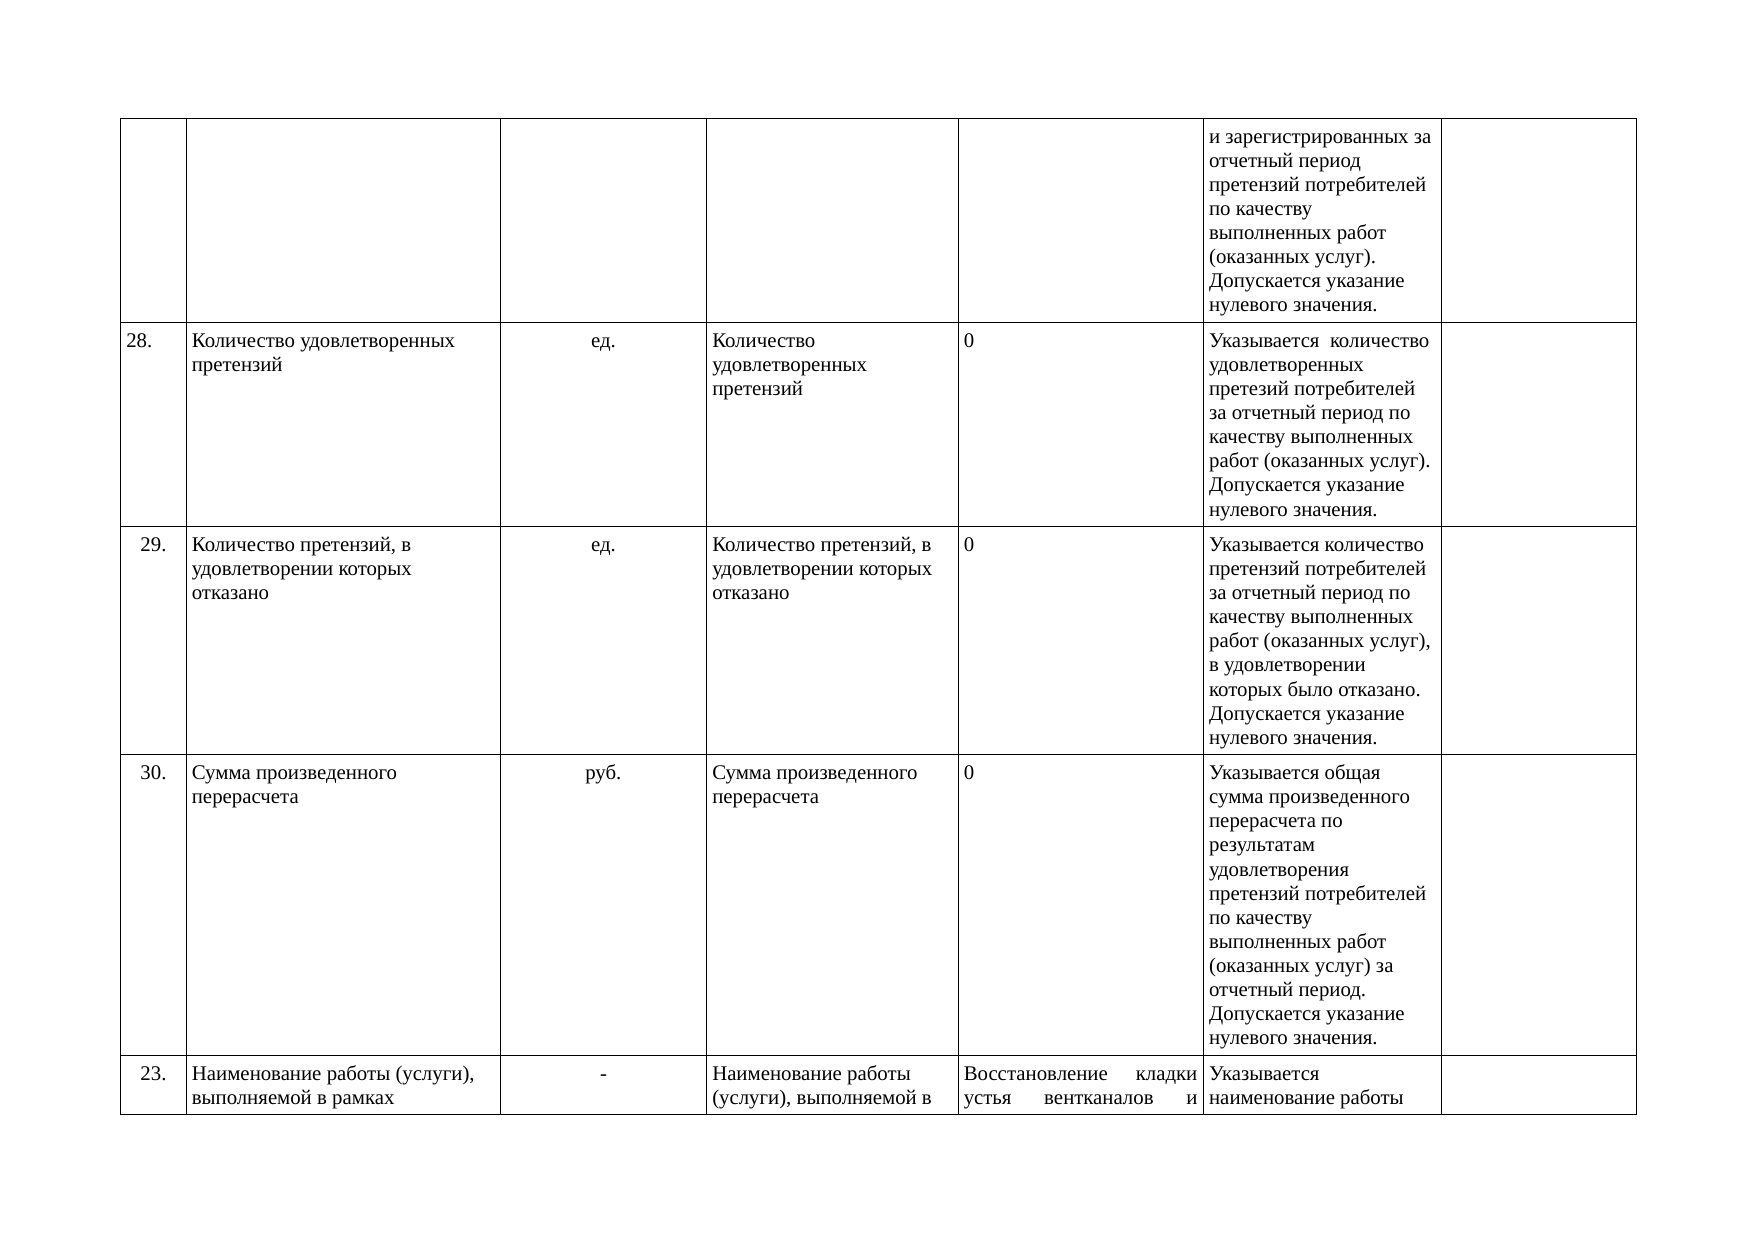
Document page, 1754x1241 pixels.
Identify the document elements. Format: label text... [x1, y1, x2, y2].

table_cell 29. [121, 527, 186, 754]
table_cell 23. [121, 1056, 186, 1114]
table_cell [1442, 1056, 1636, 1114]
table_cell 28. [121, 323, 186, 526]
table_cell Указывается количество претензий потребителей за отчетный период по качеству выполненных работ (оказанных услуг), в удовлетворении которых было отказано. Допускается указание нулевого значения. [1204, 527, 1441, 754]
table_cell [1442, 527, 1636, 754]
table_cell Количество удовлетворенных претензий [187, 323, 500, 526]
table_cell Наименование работы (услуги), выполняемой в рамках [187, 1056, 500, 1114]
table_cell [501, 119, 706, 322]
table_cell 0 [959, 755, 1203, 1055]
table_cell Количество претензий, в удовлетворении которых отказано [707, 527, 958, 754]
table_cell - [501, 1056, 706, 1114]
table_cell [1442, 323, 1636, 526]
table_cell [1442, 755, 1636, 1055]
table_cell 30. [121, 755, 186, 1055]
table_cell Наименование работы (услуги), выполняемой в [707, 1056, 958, 1114]
table_cell Указывается наименование работы [1204, 1056, 1441, 1114]
table_cell Указывается общая сумма произведенного перерасчета по результатам удовлетворения претензий потребителей по качеству выполненных работ (оказанных услуг) за отчетный период. Допускается указание нулевого значения. [1204, 755, 1441, 1055]
table_cell 0 [959, 527, 1203, 754]
table_cell и зарегистрированных за отчетный период претензий потребителей по качеству выполненных работ (оказанных услуг). Допускается указание нулевого значения. [1204, 119, 1441, 322]
table_cell Количество претензий, в удовлетворении которых отказано [187, 527, 500, 754]
table_cell Сумма произведенного перерасчета [187, 755, 500, 1055]
table_cell Сумма произведенного перерасчета [707, 755, 958, 1055]
table_cell [121, 119, 186, 322]
table_cell Количество удовлетворенных претензий [707, 323, 958, 526]
table_cell ед. [501, 323, 706, 526]
table_cell ед. [501, 527, 706, 754]
table_cell Указывается количество удовлетворенных претезий потребителей за отчетный период по качеству выполненных работ (оказанных услуг). Допускается указание нулевого значения. [1204, 323, 1441, 526]
table_cell [187, 119, 500, 322]
table_cell [1442, 119, 1636, 322]
table_cell 0 [959, 323, 1203, 526]
table_cell Восстановление кладки устья вентканалов и [959, 1056, 1203, 1114]
table_cell [959, 119, 1203, 322]
table_cell [707, 119, 958, 322]
table_cell руб. [501, 755, 706, 1055]
